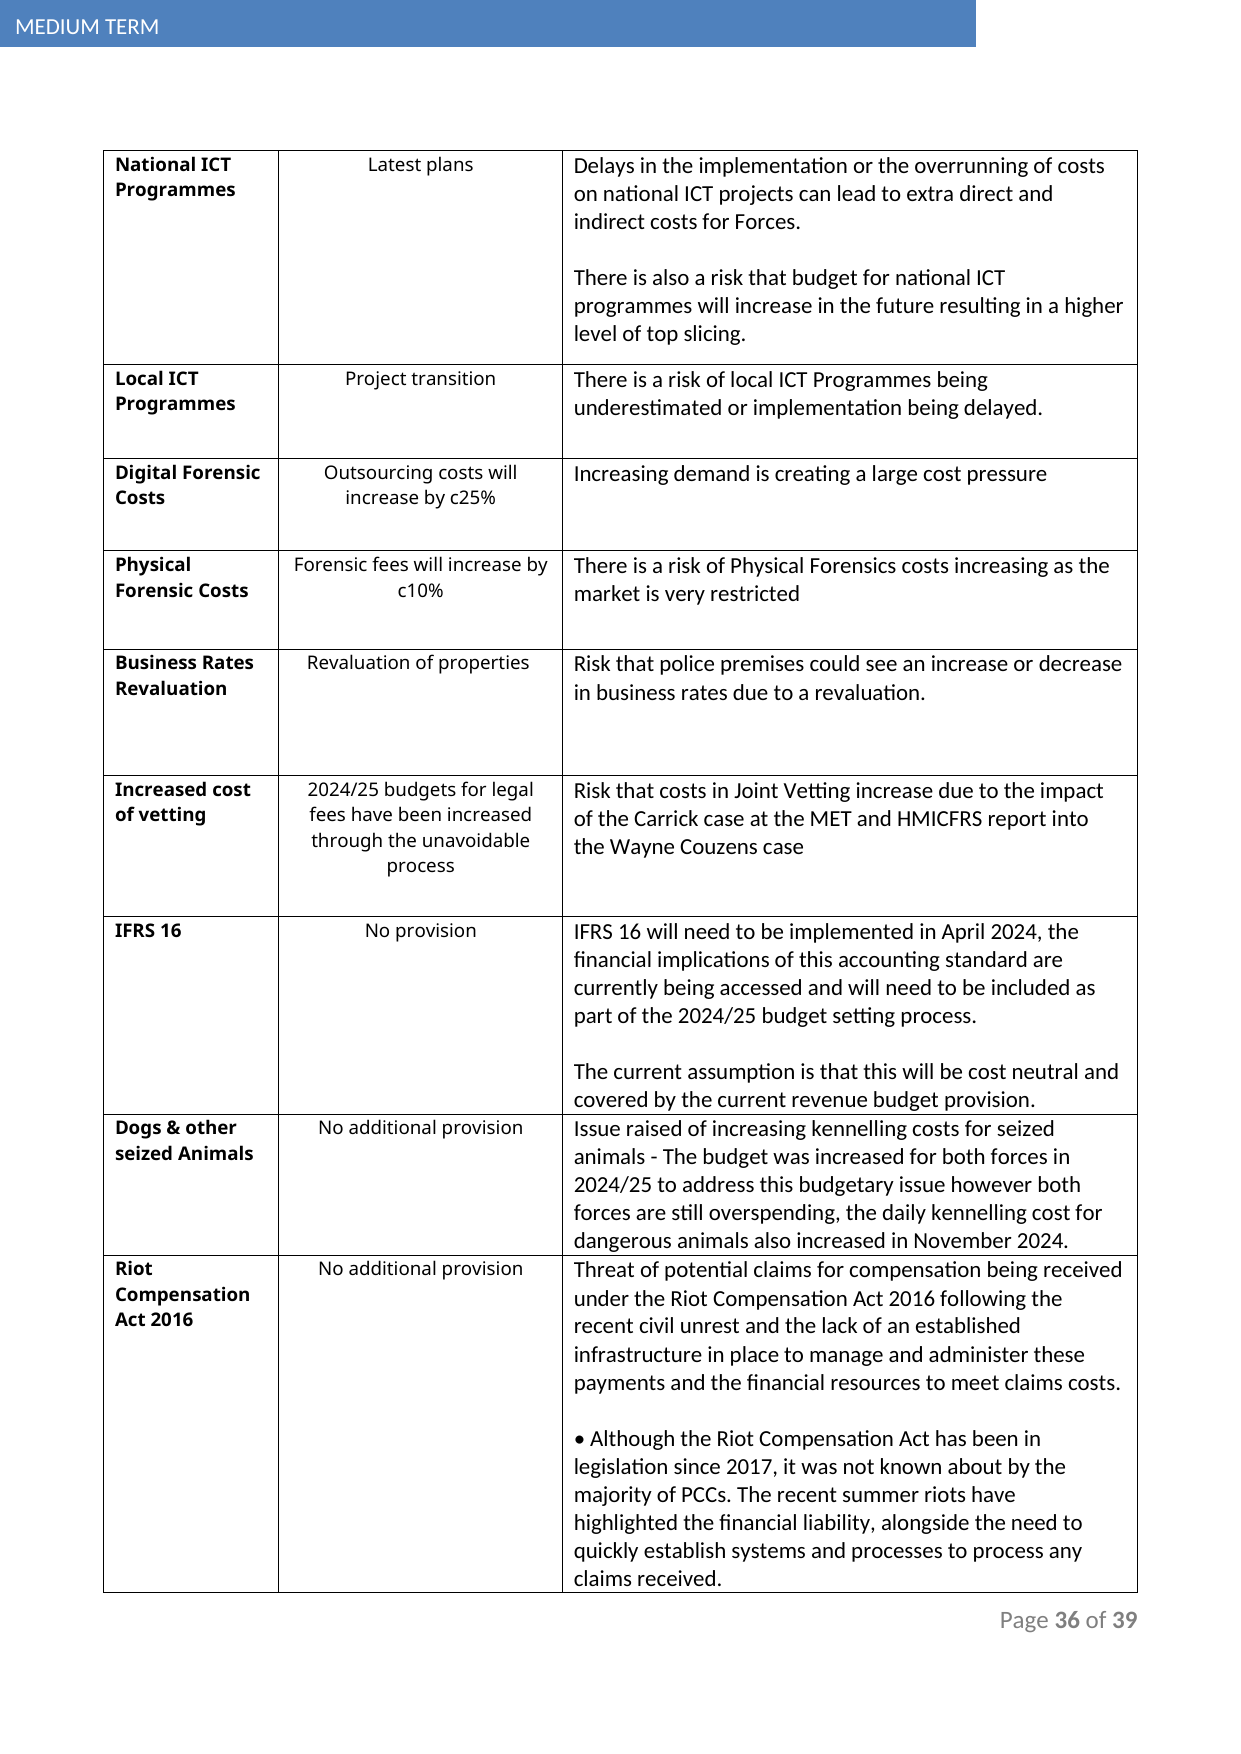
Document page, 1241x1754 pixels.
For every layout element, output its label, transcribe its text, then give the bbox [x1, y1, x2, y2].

table_cell IFRS 16 [104, 917, 278, 1113]
table_cell Issue raised of increasing kennelling costs for seized animals - The budget was increased for both forces in 2024/25 to address this budgetary issue however both forces are still overspending, the daily kennelling cost for dangerous animals also increased in November 2024. [563, 1115, 1137, 1254]
table_cell Outsourcing costs will increase by c25% [279, 459, 562, 550]
table_cell Forensic fees will increase by c10% [279, 551, 562, 648]
table_cell No provision [279, 917, 562, 1113]
table_cell Risk that costs in Joint Vetting increase due to the impact of the Carrick case at the MET and HMICFRS report into the Wayne Couzens case [563, 776, 1137, 916]
table_cell Business Rates Revaluation [104, 650, 278, 775]
table_cell Delays in the implementation or the overrunning of costs on national ICT projects can lead to extra direct and indirect costs for Forces. There is also a risk that budget for national ICT programmes will increase in the future resulting in a higher level of top slicing. [563, 151, 1137, 364]
table_cell No additional provision [279, 1256, 562, 1592]
table_cell There is a risk of local ICT Programmes being underestimated or implementation being delayed. [563, 365, 1137, 458]
table_cell National ICT Programmes [104, 151, 278, 364]
table_cell Local ICT Programmes [104, 365, 278, 458]
table_cell Physical Forensic Costs [104, 551, 278, 648]
table_cell IFRS 16 will need to be implemented in April 2024, the financial implications of this accounting standard are currently being accessed and will need to be included as part of the 2024/25 budget setting process. The current assumption is that this will be cost neutral and covered by the current revenue budget provision. [563, 917, 1137, 1113]
table_cell Risk that police premises could see an increase or decrease in business rates due to a revaluation. [563, 650, 1137, 775]
table_cell Digital Forensic Costs [104, 459, 278, 550]
table_cell Revaluation of properties [279, 650, 562, 775]
table_cell No additional provision [279, 1115, 562, 1254]
table_cell Increased cost of vetting [104, 776, 278, 916]
table_cell Threat of potential claims for compensation being received under the Riot Compensation Act 2016 following the recent civil unrest and the lack of an established infrastructure in place to manage and administer these payments and the financial resources to meet claims costs. • Although the Riot Compensation Act has been in legislation since 2017, it was not known about by the majority of PCCs. The recent summer riots have highlighted the financial liability, alongside the need to quickly establish systems and processes to process any claims received. [563, 1256, 1137, 1592]
table_cell 2024/25 budgets for legal fees have been increased through the unavoidable process [279, 776, 562, 916]
table_cell Riot Compensation Act 2016 [104, 1256, 278, 1592]
table_cell Latest plans [279, 151, 562, 364]
table_cell Project transition [279, 365, 562, 458]
table_cell Dogs & other seized Animals [104, 1115, 278, 1254]
table_cell Increasing demand is creating a large cost pressure [563, 459, 1137, 550]
table_cell There is a risk of Physical Forensics costs increasing as the market is very restricted [563, 551, 1137, 648]
